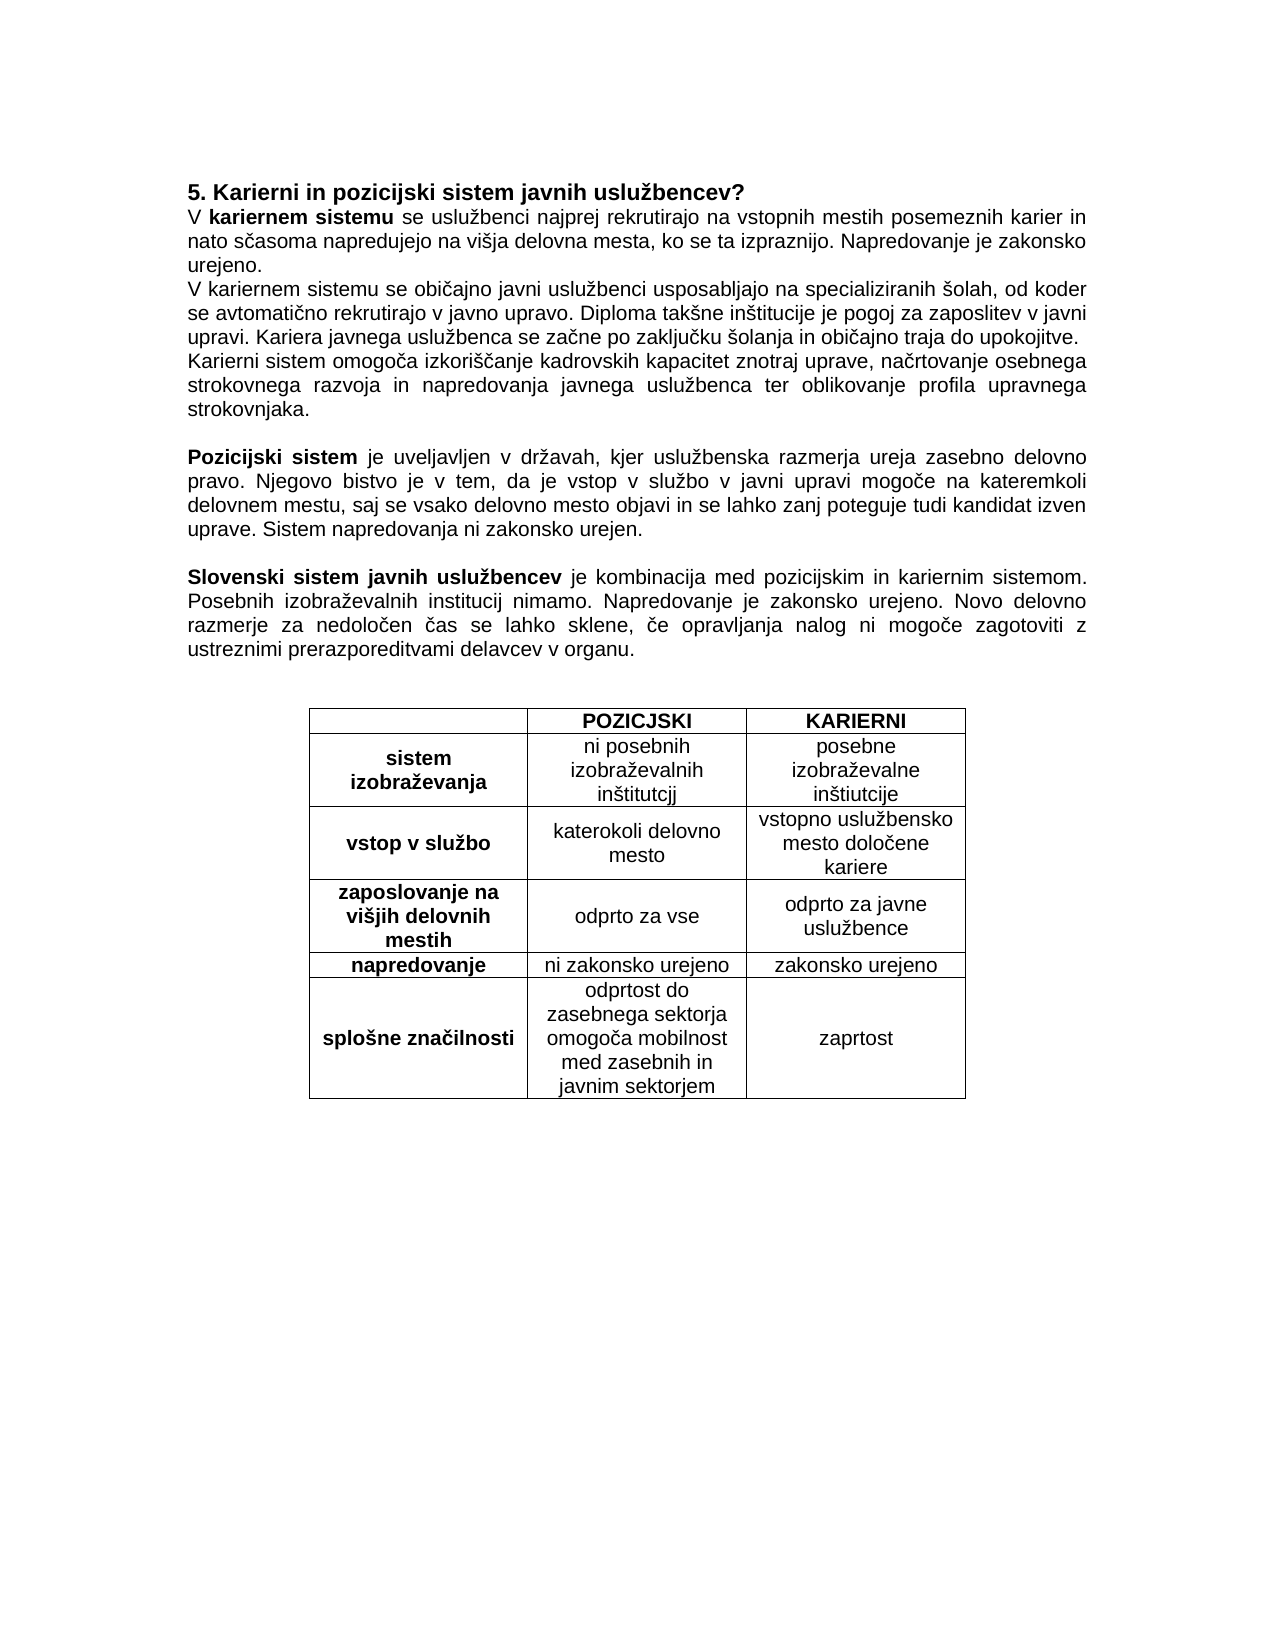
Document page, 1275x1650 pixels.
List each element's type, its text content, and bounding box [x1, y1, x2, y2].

text Pozicijski sistem je uveljavljen v državah, kjer uslužbenska razmerja ureja zasebno delovno pravo. Njegovo bistvo je v tem, da je vstop v službo v javni upravi mogoče na kateremkoli delovnem mestu, saj se vsako delovno mesto objavi in se lahko zanj poteguje tudi kandidat izven uprave. Sistem napredovanja ni zakonsko urejen. [187, 445, 1088, 541]
table_header POZICJSKI [528, 709, 746, 733]
table_cell zakonsko urejeno [747, 953, 965, 977]
table_cell ni posebnih izobraževalnih inštitutcjj [528, 734, 746, 806]
table_header [310, 709, 527, 733]
table_cell odprto za javne uslužbence [747, 880, 965, 952]
table_cell posebne izobraževalne inštiutcije [747, 734, 965, 806]
table_cell sistem izobraževanja [310, 734, 527, 806]
text Slovenski sistem javnih uslužbencev je kombinacija med pozicijskim in kariernim sistemom. Posebnih izobraževalnih institucij nimamo. Napredovanje je zakonsko urejeno. Novo delovno razmerje za nedoločen čas se lahko sklene, če opravljanja nalog ni mogoče zagotoviti z ustreznimi prerazporeditvami delavcev v organu. [187, 564, 1088, 660]
text V kariernem sistemu se uslužbenci najprej rekrutirajo na vstopnih mestih posemeznih karier in nato sčasoma napredujejo na višja delovna mesta, ko se ta izpraznijo. Napredovanje je zakonsko urejeno. [187, 205, 1088, 277]
table_cell splošne značilnosti [310, 978, 527, 1098]
table_cell zaprtost [747, 978, 965, 1098]
text V kariernem sistemu se običajno javni uslužbenci usposabljajo na specializiranih šolah, od koder se avtomatično rekrutirajo v javno upravo. Diploma takšne inštitucije je pogoj za zaposlitev v javni upravi. Kariera javnega uslužbenca se začne po zaključku šolanja in običajno traja do upokojitve. [187, 277, 1088, 349]
table_header KARIERNI [747, 709, 965, 733]
table_cell vstop v službo [310, 807, 527, 879]
table_cell odprto za vse [528, 880, 746, 952]
table_cell ni zakonsko urejeno [528, 953, 746, 977]
table_cell zaposlovanje na višjih delovnih mestih [310, 880, 527, 952]
text Karierni sistem omogoča izkoriščanje kadrovskih kapacitet znotraj uprave, načrtovanje osebnega strokovnega razvoja in napredovanja javnega uslužbenca ter oblikovanje profila upravnega strokovnjaka. [187, 349, 1088, 421]
table_cell odprtost do zasebnega sektorja omogoča mobilnost med zasebnih in javnim sektorjem [528, 978, 746, 1098]
text 5. Karierni in pozicijski sistem javnih uslužbencev? [187, 179, 1088, 205]
table_cell napredovanje [310, 953, 527, 977]
table_cell vstopno uslužbensko mesto določene kariere [747, 807, 965, 879]
table_cell katerokoli delovno mesto [528, 807, 746, 879]
